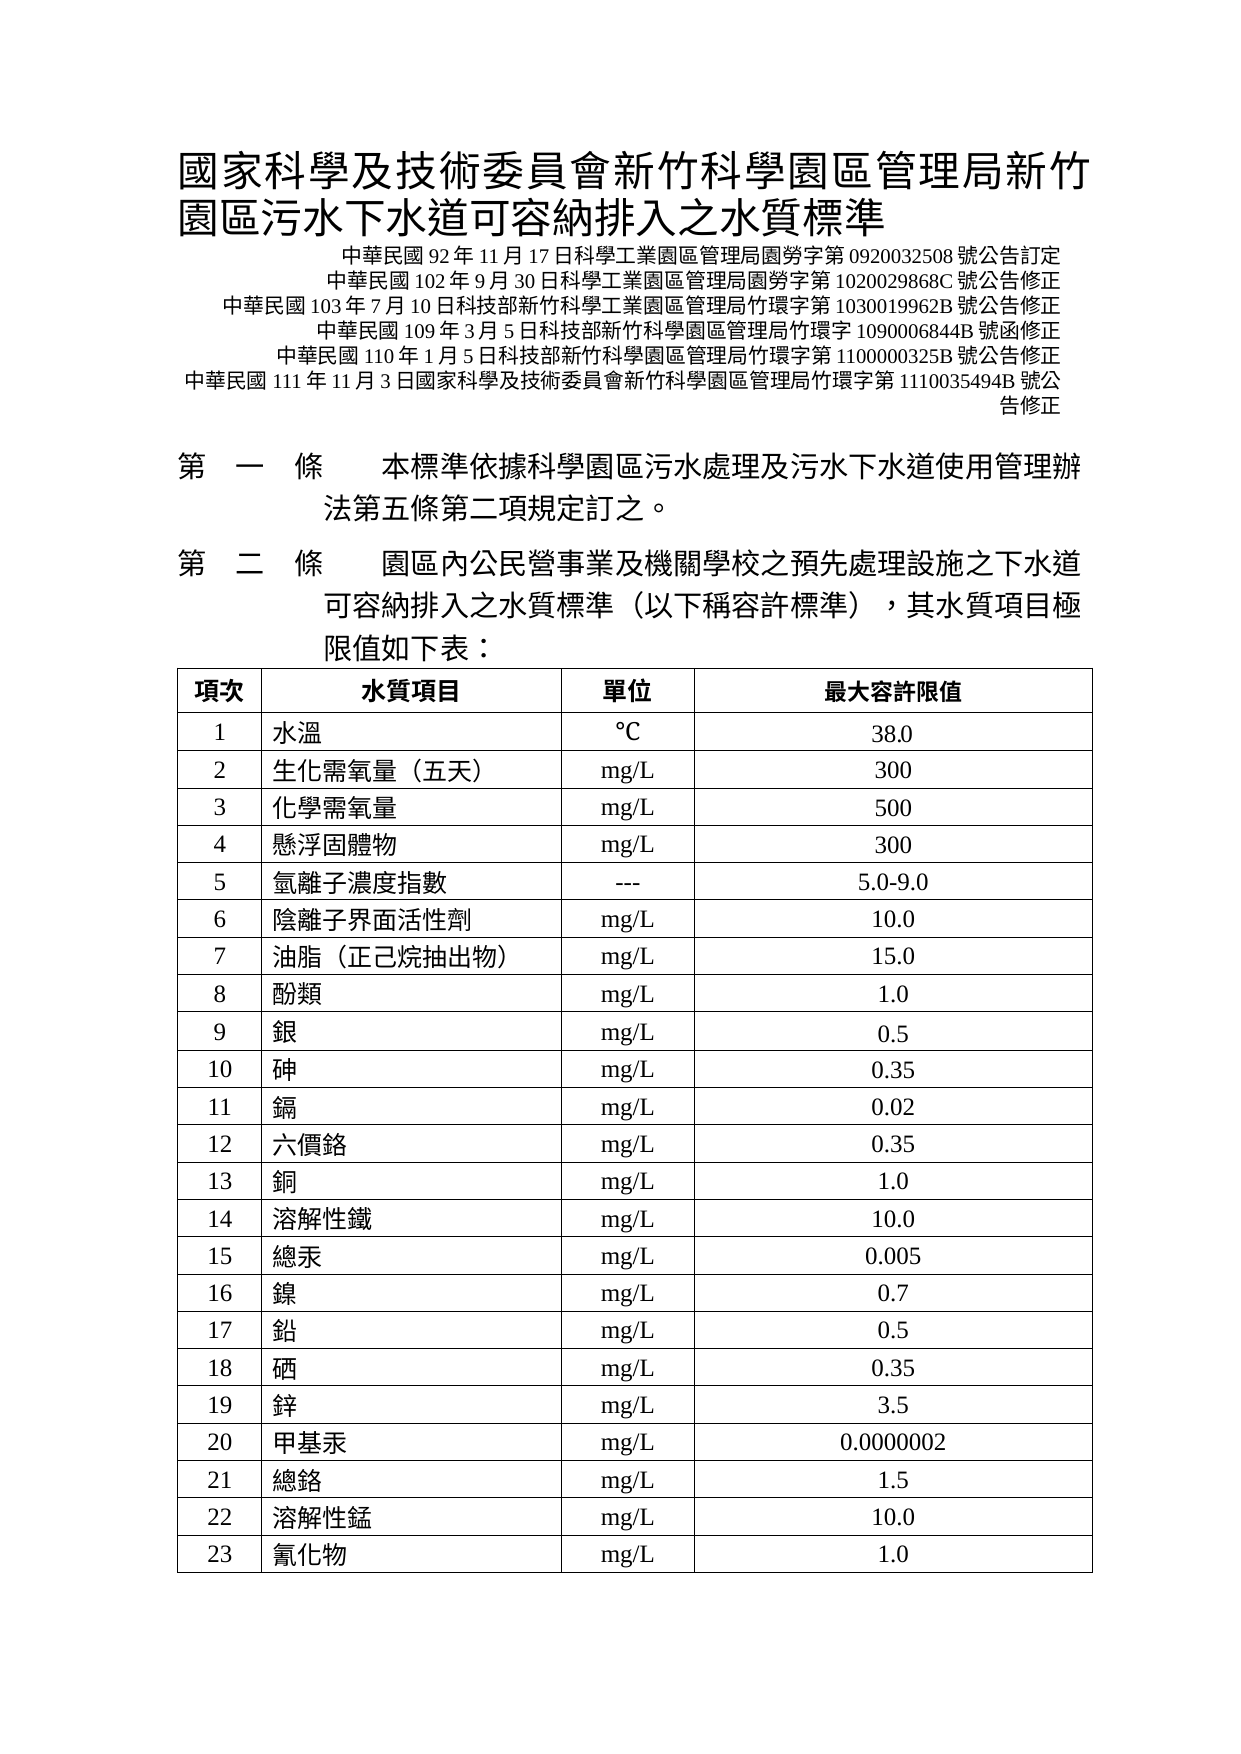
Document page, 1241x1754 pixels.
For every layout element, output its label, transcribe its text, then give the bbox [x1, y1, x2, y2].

table_cell 10 [178, 1051, 261, 1087]
table_cell --- [562, 863, 694, 899]
table_cell 1 [178, 713, 261, 750]
table_cell mg/L [562, 1125, 694, 1162]
text 第 二 條 園區內公民營事業及機關學校之預先處理設施之下水道可容納排入之水質標準（以下稱容許標準），其水質項目極限值如下表： [177, 541, 1092, 667]
table_cell 7 [178, 938, 261, 974]
table_cell 21 [178, 1461, 261, 1497]
text 中華民國92年11月17日科學工業園區管理局園勞字第0920032508號公告訂定 [177, 243, 1061, 268]
table_cell 0.35 [695, 1125, 1092, 1162]
table_cell 5.0-9.0 [695, 863, 1092, 899]
table_cell mg/L [562, 1200, 694, 1236]
table_cell 14 [178, 1200, 261, 1236]
table_cell mg/L [562, 1163, 694, 1199]
table_cell 1.0 [695, 975, 1092, 1011]
table_cell 38.0 [695, 713, 1092, 750]
table_cell 0.35 [695, 1051, 1092, 1087]
table_cell mg/L [562, 1312, 694, 1348]
table_cell 11 [178, 1088, 261, 1124]
table_cell mg/L [562, 1536, 694, 1572]
table_cell 17 [178, 1312, 261, 1348]
table_cell 0.7 [695, 1275, 1092, 1311]
table_cell 23 [178, 1536, 261, 1572]
table_cell 六價鉻 [262, 1125, 561, 1162]
table_cell 10.0 [695, 1498, 1092, 1534]
text 第 一 條 本標準依據科學園區污水處理及污水下水道使用管理辦法第五條第二項規定訂之。 [177, 443, 1092, 528]
table_cell mg/L [562, 1424, 694, 1460]
table_cell 10.0 [695, 1200, 1092, 1236]
table_cell 1.0 [695, 1163, 1092, 1199]
table_cell 硒 [262, 1349, 561, 1385]
table_cell 銅 [262, 1163, 561, 1199]
table_cell 鎘 [262, 1088, 561, 1124]
table_cell 油脂（正己烷抽出物） [262, 938, 561, 974]
table_cell 鉛 [262, 1312, 561, 1348]
table_cell mg/L [562, 1349, 694, 1385]
table_cell 懸浮固體物 [262, 826, 561, 862]
table_cell 氫離子濃度指數 [262, 863, 561, 899]
text 中華民國110年1月5日科技部新竹科學園區管理局竹環字第1100000325B號公告修正 [177, 343, 1061, 368]
table_cell 0.02 [695, 1088, 1092, 1124]
table_cell mg/L [562, 1275, 694, 1311]
table_cell 22 [178, 1498, 261, 1534]
table_cell 300 [695, 826, 1092, 862]
table_cell mg/L [562, 900, 694, 937]
table_cell mg/L [562, 1012, 694, 1050]
table_cell 5 [178, 863, 261, 899]
table_cell mg/L [562, 789, 694, 825]
table_cell 1.5 [695, 1461, 1092, 1497]
table_cell 4 [178, 826, 261, 862]
table_cell 0.35 [695, 1349, 1092, 1385]
table_cell 0.5 [695, 1012, 1092, 1050]
table_cell 鋅 [262, 1386, 561, 1423]
table_cell mg/L [562, 938, 694, 974]
table_cell mg/L [562, 751, 694, 787]
table_cell 3 [178, 789, 261, 825]
table_cell mg/L [562, 1498, 694, 1534]
table_cell 砷 [262, 1051, 561, 1087]
table_cell 500 [695, 789, 1092, 825]
table_cell 19 [178, 1386, 261, 1423]
table_cell 生化需氧量（五天） [262, 751, 561, 787]
text 中華民國109年3月5日科技部新竹科學園區管理局竹環字1090006844B號函修正 [177, 318, 1061, 343]
table_cell 2 [178, 751, 261, 787]
table_cell 銀 [262, 1012, 561, 1050]
table_cell mg/L [562, 1386, 694, 1423]
text 中華民國102年9月30日科學工業園區管理局園勞字第1020029868C號公告修正 [177, 268, 1061, 293]
table_cell 300 [695, 751, 1092, 787]
table_cell 16 [178, 1275, 261, 1311]
table_cell 8 [178, 975, 261, 1011]
table_cell 20 [178, 1424, 261, 1460]
table_cell 酚類 [262, 975, 561, 1011]
table_cell mg/L [562, 1237, 694, 1273]
table_cell 15.0 [695, 938, 1092, 974]
table_cell 氰化物 [262, 1536, 561, 1572]
table_header 最大容許限值 [695, 669, 1092, 712]
table_cell 12 [178, 1125, 261, 1162]
table_header 單位 [562, 669, 694, 712]
table_cell 溶解性鐵 [262, 1200, 561, 1236]
table_cell 鎳 [262, 1275, 561, 1311]
table_header 水質項目 [262, 669, 561, 712]
table_cell mg/L [562, 975, 694, 1011]
table_cell mg/L [562, 1088, 694, 1124]
table_cell 0.5 [695, 1312, 1092, 1348]
text 國家科學及技術委員會新竹科學園區管理局新竹園區污水下水道可容納排入之水質標準 [177, 148, 1092, 243]
table_cell 10.0 [695, 900, 1092, 937]
table_cell 9 [178, 1012, 261, 1050]
table_cell 13 [178, 1163, 261, 1199]
table_cell 陰離子界面活性劑 [262, 900, 561, 937]
table_cell mg/L [562, 1461, 694, 1497]
table_cell 6 [178, 900, 261, 937]
table_cell 化學需氧量 [262, 789, 561, 825]
table_cell 3.5 [695, 1386, 1092, 1423]
text 中華民國103年7月10日科技部新竹科學工業園區管理局竹環字第1030019962B號公告修正 [177, 293, 1061, 318]
table_cell 總鉻 [262, 1461, 561, 1497]
table_cell 0.005 [695, 1237, 1092, 1273]
table_cell 18 [178, 1349, 261, 1385]
table_cell ℃ [562, 713, 694, 750]
table_cell 0.0000002 [695, 1424, 1092, 1460]
table_cell mg/L [562, 1051, 694, 1087]
table_cell 甲基汞 [262, 1424, 561, 1460]
text 中華民國 111年11月3日國家科學及技術委員會新竹科學園區管理局竹環字第1110035494B號公告修正 [177, 368, 1061, 418]
table_cell 水溫 [262, 713, 561, 750]
table_cell 15 [178, 1237, 261, 1273]
table_header 項次 [178, 669, 261, 712]
table_cell mg/L [562, 826, 694, 862]
table_cell 1.0 [695, 1536, 1092, 1572]
table_cell 溶解性錳 [262, 1498, 561, 1534]
table_cell 總汞 [262, 1237, 561, 1273]
